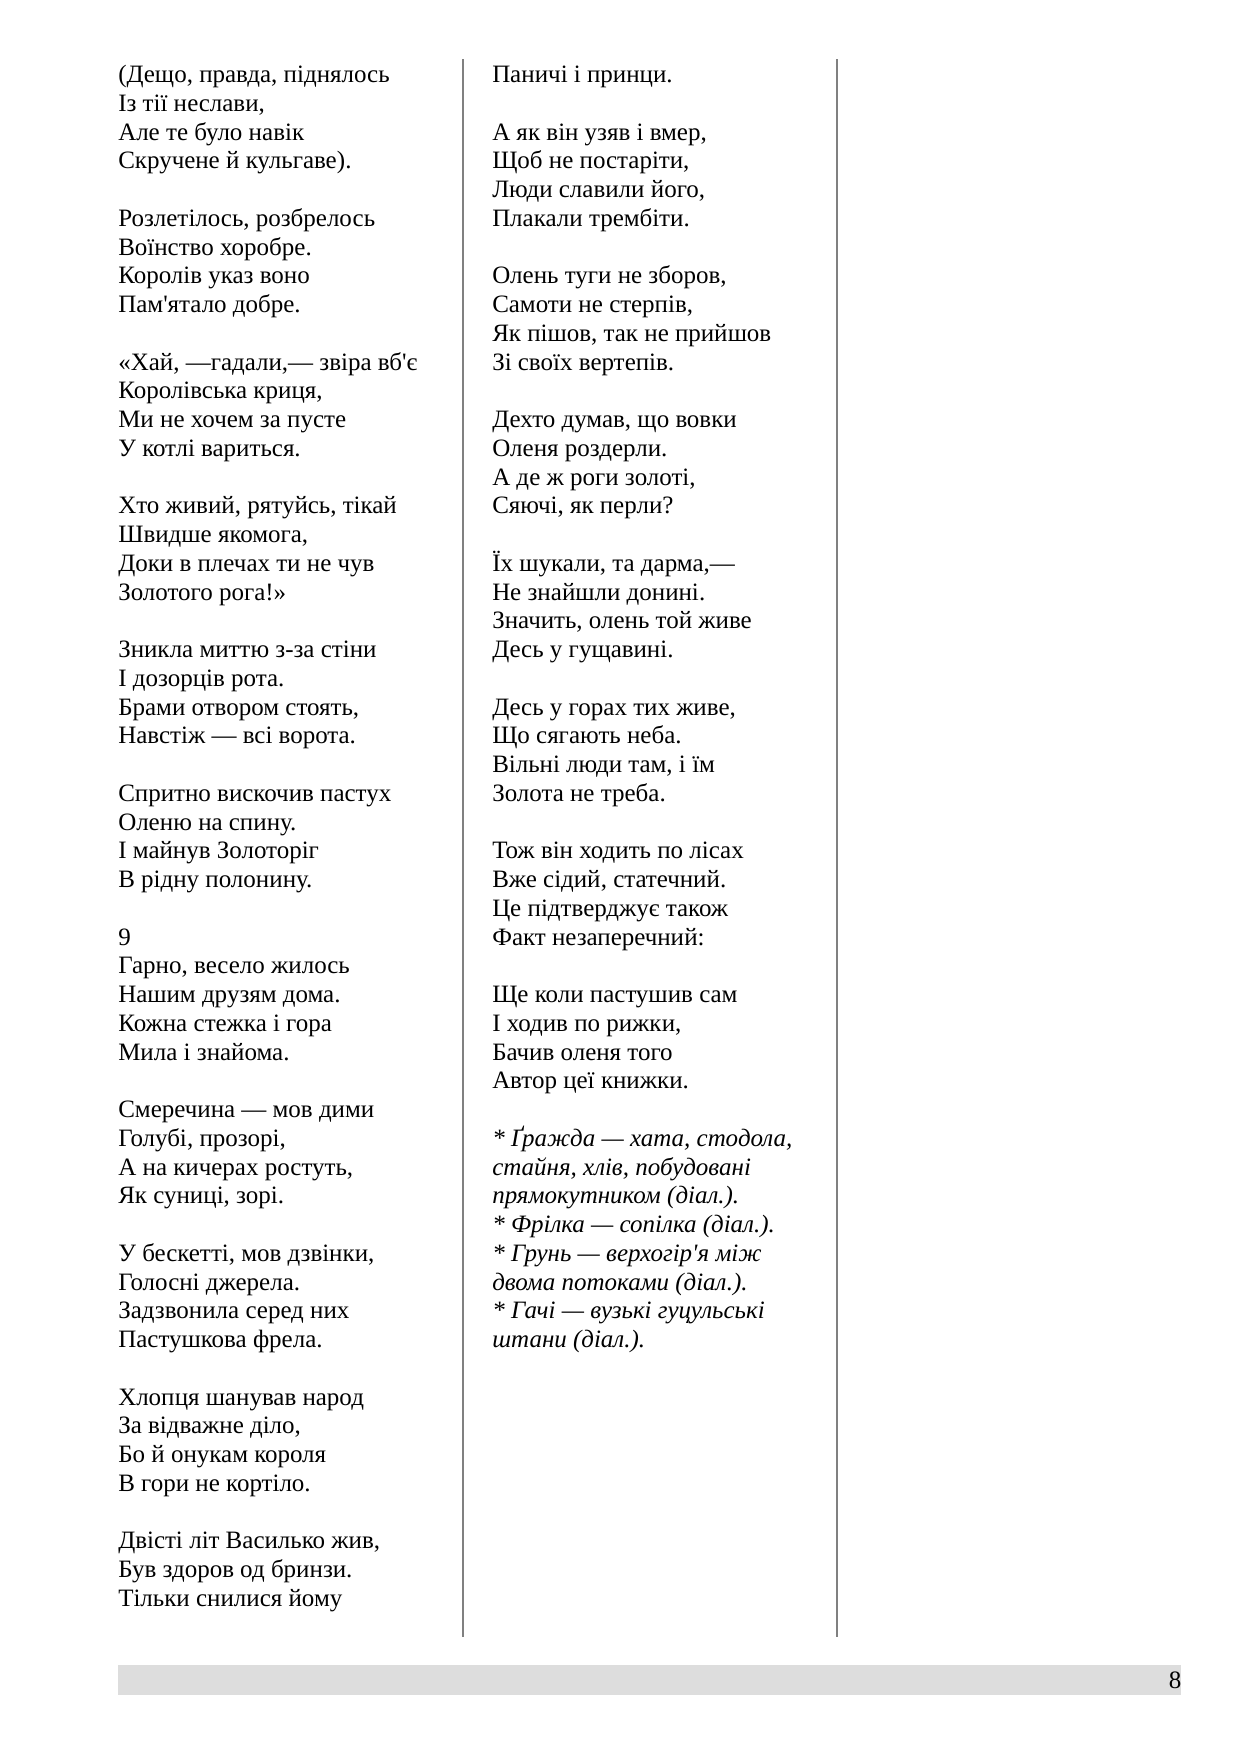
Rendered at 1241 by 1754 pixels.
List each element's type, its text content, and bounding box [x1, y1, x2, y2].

text (Дещо, правда, піднялось Із тії неслави, Але те було навік Скручене й кульгаве). Розлетілось, розбрелось Воїнство хоробре. Королів указ воно Пам'ятало добре. «Хай, —гадали,— звіра вб'є Королівська криця, Ми не хочем за пусте У котлі вариться. Хто живий, рятуйсь, тікай Швидше якомога, Доки в плечах ти не чув Золотого рога!» Зникла миттю з-за стіни І дозорців рота. Брами отвором стоять, Навстіж — всі ворота. Спритно вискочив пастух Оленю на спину. І майнув Золоторіг В рідну полонину. 9 Гарно, весело жилось Нашим друзям дома. Кожна стежка і гора Мила і знайома. Смеречина — мов дими Голубі, прозорі, А на кичерах ростуть, Як суниці, зорі. У бескетті, мов дзвінки, Голосні джерела. Задзвонила серед них Пастушкова фрела. Хлопця шанував народ За відважне діло, Бо й онукам короля В гори не кортіло. Двісті літ Василько жив, Був здоров од бринзи. Тільки снилися йому [118, 59, 433, 1612]
text Паничі і принци. А як він узяв і вмер, Щоб не постаріти, Люди славили його, Плакали трембіти. Олень туги не зборов, Самоти не стерпів, Як пішов, так не прийшов Зі своїх вертепів. Дехто думав, що вовки Оленя роздерли. А де ж роги золоті, Сяючі, як перли? Їх шукали, та дарма,— Не знайшли донині. Значить, олень той живе Десь у гущавині. Десь у горах тих живе, Що сягають неба. Вільні люди там, і їм Золота не треба. Тож він ходить по лісах Вже сідий, статечний. Це підтверджує також Факт незаперечний: Ще коли пастушив сам І ходив по рижки, Бачив оленя того Автор цеї книжки. * Ґражда — хата, стодола, стайня, хлів, побудовані прямокутником (діал.). * Фрілка — сопілка (діал.). * Грунь — верхогір'я між двома потоками (діал.). * Гачі — вузькі гуцульські штани (діал.). [492, 59, 807, 1353]
